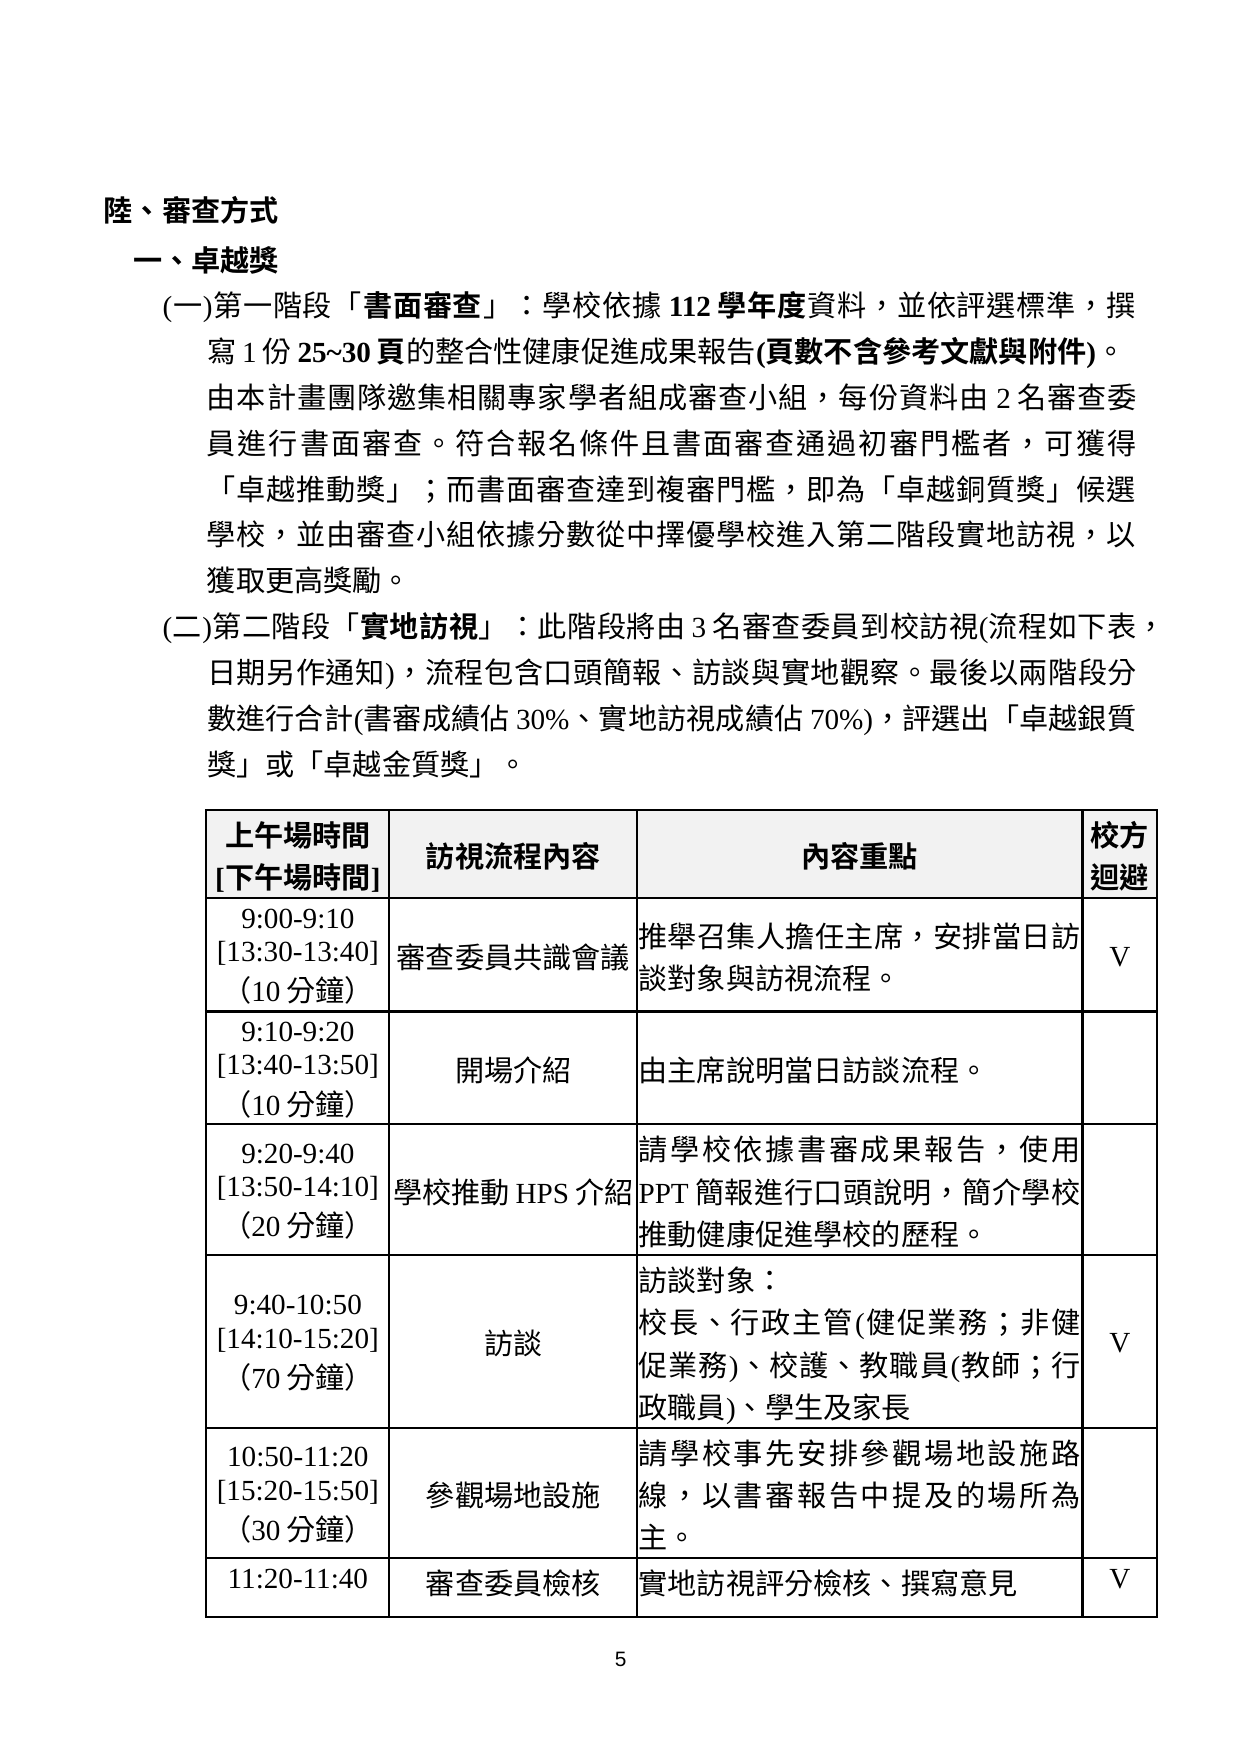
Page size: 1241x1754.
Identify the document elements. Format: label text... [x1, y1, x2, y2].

table_cell V [1084, 1559, 1156, 1616]
text (一)第一階段「書面審查」：學校依據112學年度資料，並依評選標準，撰寫1份25~30頁的整合性健康促進成果報告(頁數不含參考文獻與附件)。 [162, 280, 1137, 372]
table_cell 9:20-9:40 [13:50-14:10] （20分鐘） [207, 1125, 388, 1254]
table_cell 10:50-11:20 [15:20-15:50] （30分鐘） [207, 1429, 388, 1557]
table_cell V [1084, 1256, 1156, 1427]
table_cell [1084, 1013, 1156, 1123]
table_cell 實地訪視評分檢核、撰寫意見 [638, 1559, 1081, 1616]
table_cell 推舉召集人擔任主席，安排當日訪談對象與訪視流程。 [638, 899, 1081, 1010]
table_cell 開場介紹 [390, 1013, 636, 1123]
table_cell 審查委員檢核 [390, 1559, 636, 1616]
text 一、卓越獎 [103, 238, 1137, 280]
table_cell [1084, 1429, 1156, 1557]
table_cell 9:40-10:50 [14:10-15:20] （70分鐘） [207, 1256, 388, 1427]
table_cell 學校推動HPS介紹 [390, 1125, 636, 1254]
table_header 訪視流程內容 [390, 811, 636, 897]
table_cell 由主席說明當日訪談流程。 [638, 1013, 1081, 1123]
text 陸、審查方式 [103, 188, 1137, 230]
table_cell 9:10-9:20 [13:40-13:50] （10分鐘） [207, 1013, 388, 1123]
table_header 上午場時間 [下午場時間] [207, 811, 388, 897]
table_cell 11:20-11:40 [207, 1559, 388, 1616]
table_cell 審查委員共識會議 [390, 899, 636, 1010]
text 由本計畫團隊邀集相關專家學者組成審查小組，每份資料由2名審查委員進行書面審查。符合報名條件且書面審查通過初審門檻者，可獲得「卓越推動獎」；而書面審查達到複審門檻，即為「卓越銅質獎」候選學校，並由審查小組依據分數從中擇優學校進入第二階段實地訪視，以獲取更高獎勵。 [207, 372, 1137, 601]
table_header 內容重點 [638, 811, 1081, 897]
table_cell 9:00-9:10 [13:30-13:40] （10分鐘） [207, 899, 388, 1010]
table_cell 參觀場地設施 [390, 1429, 636, 1557]
table_cell 訪談對象： 校長、行政主管(健促業務；非健促業務)、校護、教職員(教師；行政職員)、學生及家長 [638, 1256, 1081, 1427]
table_header 校方 迴避 [1084, 811, 1156, 897]
text (二)第二階段「實地訪視」：此階段將由3名審查委員到校訪視(流程如下表，日期另作通知)，流程包含口頭簡報、訪談與實地觀察。最後以兩階段分數進行合計(書審成績佔30%、實地訪視成績佔70%)，評選出「卓越銀質獎」或「卓越金質獎」。 [162, 601, 1137, 784]
table_cell V [1084, 899, 1156, 1010]
table_cell [1084, 1125, 1156, 1254]
table_cell 請學校事先安排參觀場地設施路線，以書審報告中提及的場所為主。 [638, 1429, 1081, 1557]
table_cell 請學校依據書審成果報告，使用PPT簡報進行口頭說明，簡介學校推動健康促進學校的歷程。 [638, 1125, 1081, 1254]
table_cell 訪談 [390, 1256, 636, 1427]
